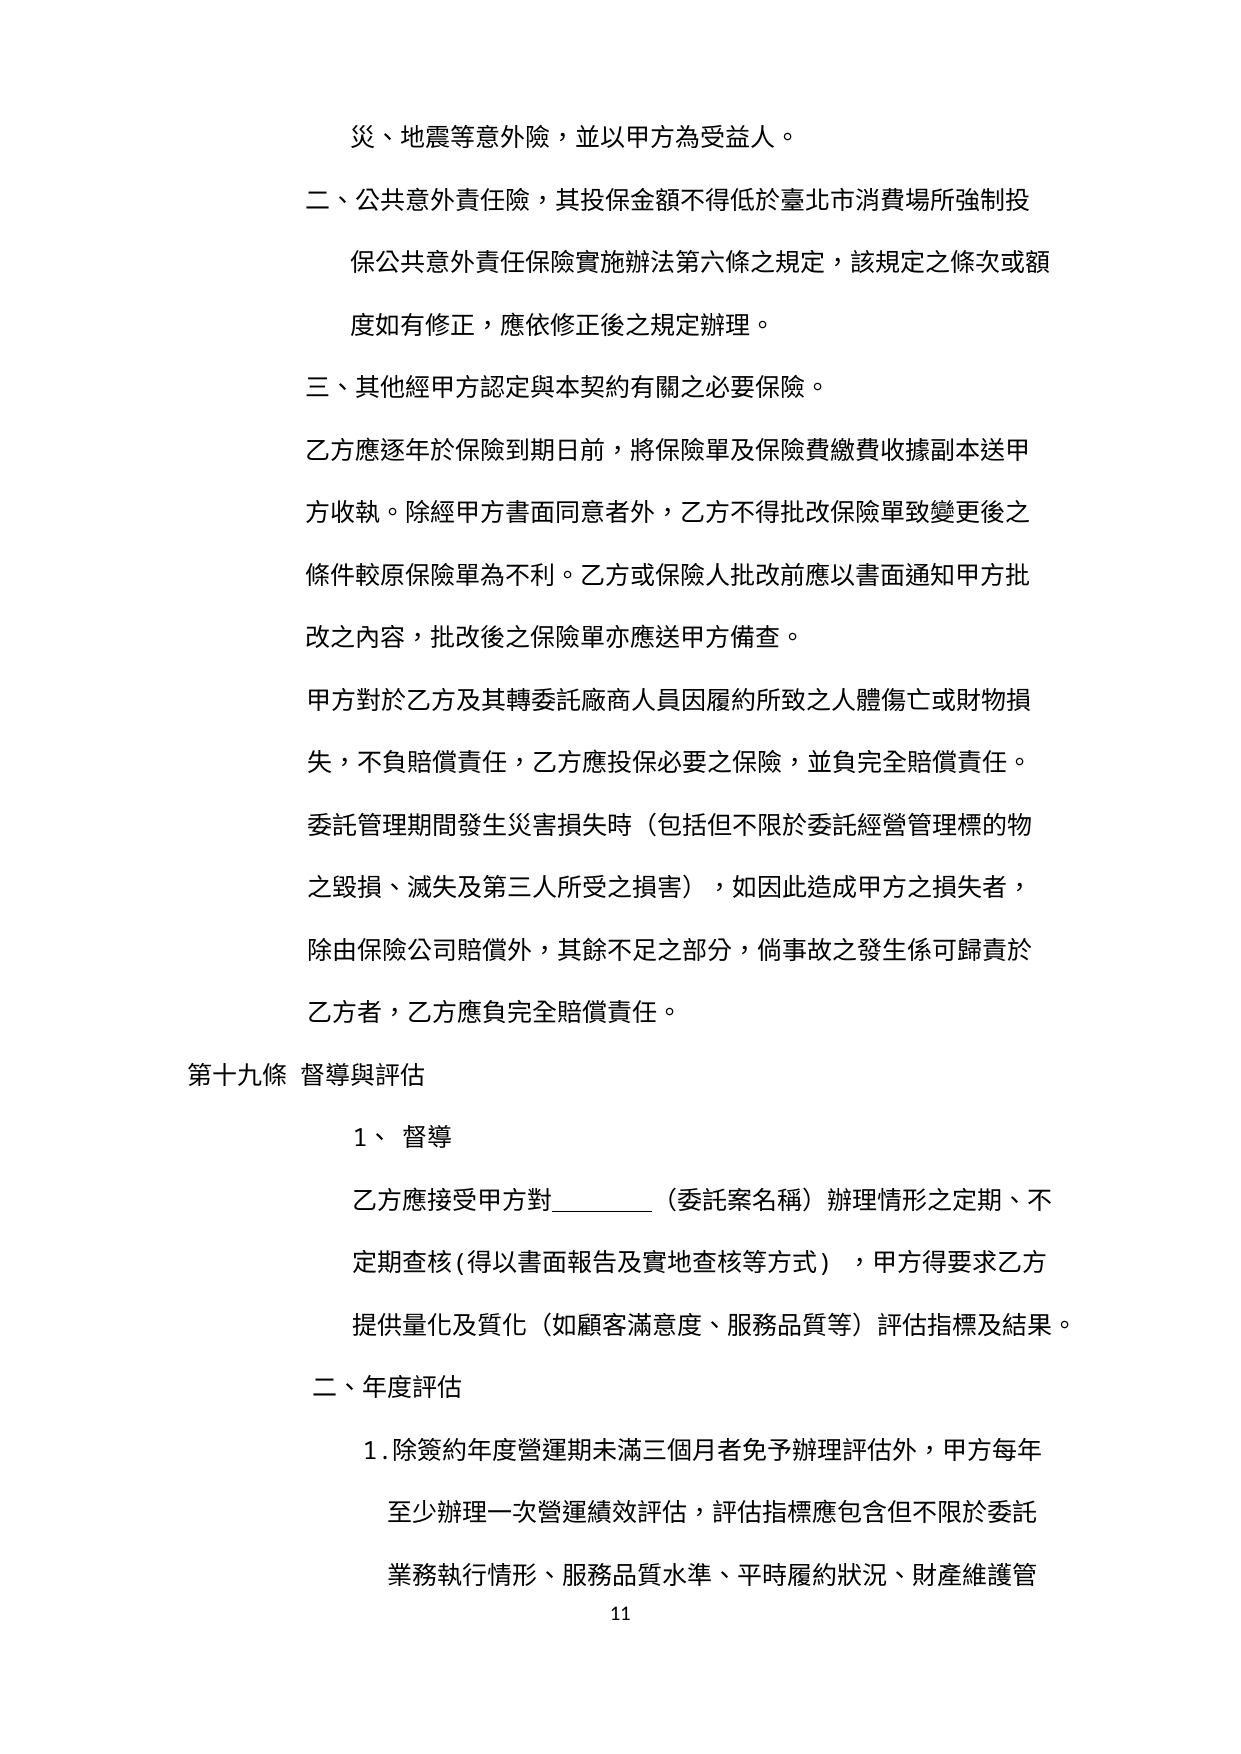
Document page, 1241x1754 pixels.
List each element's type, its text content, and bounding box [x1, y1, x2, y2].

text 二、年度評估 [312, 1344, 1053, 1407]
text 乙方應逐年於保險到期日前，將保險單及保險費繳費收據副本送甲方收執。除經甲方書面同意者外，乙方不得批改保險單致變更後之條件較原保險單為不利。乙方或保險人批改前應以書面通知甲方批改之內容，批改後之保險單亦應送甲方備查。 [305, 407, 1053, 657]
text 第十九條 督導與評估 [187, 1032, 1053, 1094]
text 委託管理期間發生災害損失時（包括但不限於委託經營管理標的物之毀損、滅失及第三人所受之損害），如因此造成甲方之損失者，除由保險公司賠償外，其餘不足之部分，倘事故之發生係可歸責於乙方者，乙方應負完全賠償責任。 [307, 782, 1053, 1032]
text 1.除簽約年度營運期未滿三個月者免予辦理評估外，甲方每年至少辦理一次營運績效評估，評估指標應包含但不限於委託業務執行情形、服務品質水準、平時履約狀況、財產維護管 [362, 1407, 1053, 1594]
text 三、其他經甲方認定與本契約有關之必要保險。 [306, 344, 1053, 407]
text 二、公共意外責任險，其投保金額不得低於臺北市消費場所強制投保公共意外責任保險實施辦法第六條之規定，該規定之條次或額度如有修正，應依修正後之規定辦理。 [306, 157, 1053, 344]
list 督導 [352, 1094, 1053, 1157]
text 災、地震等意外險，並以甲方為受益人。 [306, 94, 1053, 157]
text 甲方對於乙方及其轉委託廠商人員因履約所致之人體傷亡或財物損失，不負賠償責任，乙方應投保必要之保險，並負完全賠償責任。 [306, 657, 1053, 782]
text 乙方應接受甲方對＿＿＿＿（委託案名稱）辦理情形之定期、不定期查核(得以書面報告及實地查核等方式) ，甲方得要求乙方提供量化及質化（如顧客滿意度、服務品質等）評估指標及結果。 [352, 1157, 1053, 1344]
